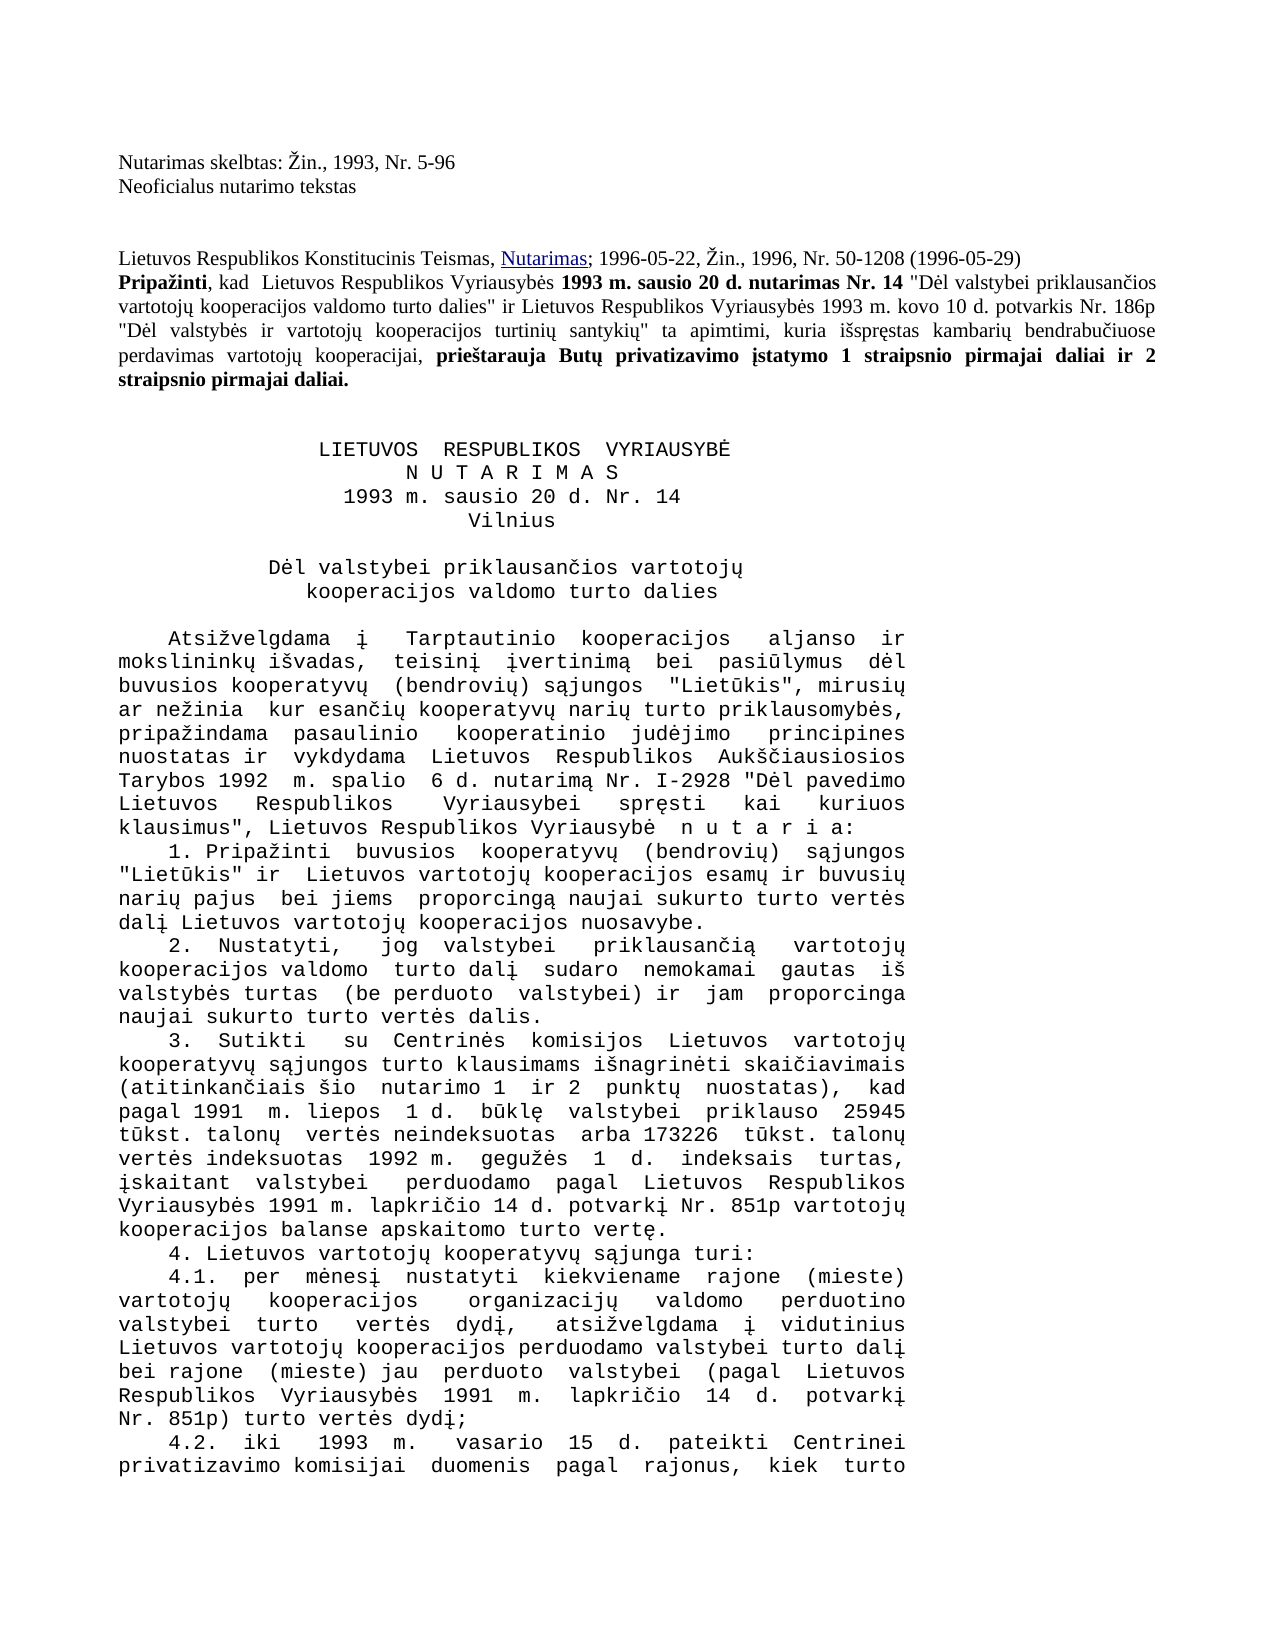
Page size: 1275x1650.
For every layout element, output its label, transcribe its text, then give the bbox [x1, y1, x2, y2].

text Neoficialus nutarimo tekstas [118, 174, 1157, 198]
text įskaitant valstybei perduodamo pagal Lietuvos Respublikos [118, 1172, 1157, 1195]
text buvusios kooperatyvų (bendrovių) sąjungos "Lietūkis", mirusių [118, 675, 1157, 699]
text Pripažinti, kad Lietuvos Respublikos Vyriausybės 1993 m. sausio 20 d. nutarimas Nr. 14 "Dėl valstybei priklausančios vartotojų kooperacijos valdomo turto dalies" ir Lietuvos Respublikos Vyriausybės 1993 m. kovo 10 d. potvarkis Nr. 186p "Dėl valstybės ir vartotojų kooperacijos turtinių santykių" ta apimtimi, kuria išspręstas kambarių bendrabučiuose perdavimas vartotojų kooperacijai, prieštarauja Butų privatizavimo įstatymo 1 straipsnio pirmajai daliai ir 2 straipsnio pirmajai daliai. [118, 270, 1157, 391]
text dalį Lietuvos vartotojų kooperacijos nuosavybe. [118, 912, 1157, 935]
text Lietuvos Respublikos Konstitucinis Teismas, Nutarimas; 1996-05-22, Žin., 1996, Nr. 50-1208 (1996-05-29) [118, 246, 1157, 270]
text privatizavimo komisijai duomenis pagal rajonus, kiek turto [118, 1456, 1157, 1479]
text nuostatas ir vykdydama Lietuvos Respublikos Aukščiausiosios [118, 746, 1157, 770]
text kooperacijos balanse apskaitomo turto vertę. [118, 1219, 1157, 1243]
text tūkst. talonų vertės neindeksuotas arba 173226 tūkst. talonų [118, 1124, 1157, 1148]
text Atsižvelgdama į Tarptautinio kooperacijos aljanso ir [118, 628, 1157, 652]
text mokslininkų išvadas, teisinį įvertinimą bei pasiūlymus dėl [118, 652, 1157, 675]
text narių pajus bei jiems proporcingą naujai sukurto turto vertės [118, 888, 1157, 912]
text Respublikos Vyriausybės 1991 m. lapkričio 14 d. potvarkį [118, 1384, 1157, 1408]
text "Lietūkis" ir Lietuvos vartotojų kooperacijos esamų ir buvusių [118, 864, 1157, 888]
text kooperatyvų sąjungos turto klausimams išnagrinėti skaičiavimais [118, 1053, 1157, 1077]
text pripažindama pasaulinio kooperatinio judėjimo principines [118, 722, 1157, 746]
text ar nežinia kur esančių kooperatyvų narių turto priklausomybės, [118, 699, 1157, 722]
text Tarybos 1992 m. spalio 6 d. nutarimą Nr. I-2928 "Dėl pavedimo [118, 770, 1157, 793]
text Dėl valstybei priklausančios vartotojų [118, 557, 1157, 581]
text Vyriausybės 1991 m. lapkričio 14 d. potvarkį Nr. 851p vartotojų [118, 1195, 1157, 1219]
text vartotojų kooperacijos organizacijų valdomo perduotino [118, 1290, 1157, 1314]
text LIETUVOS RESPUBLIKOS VYRIAUSYBĖ [118, 439, 1157, 462]
text Lietuvos vartotojų kooperacijos perduodamo valstybei turto dalį [118, 1337, 1157, 1361]
text klausimus", Lietuvos Respublikos Vyriausybė n u t a r i a: [118, 817, 1157, 841]
text kooperacijos valdomo turto dalies [118, 581, 1157, 604]
text valstybei turto vertės dydį, atsižvelgdama į vidutinius [118, 1314, 1157, 1337]
text 2. Nustatyti, jog valstybei priklausančią vartotojų [118, 935, 1157, 959]
text 4.1. per mėnesį nustatyti kiekviename rajone (mieste) [118, 1266, 1157, 1290]
text kooperacijos valdomo turto dalį sudaro nemokamai gautas iš [118, 959, 1157, 983]
text bei rajone (mieste) jau perduoto valstybei (pagal Lietuvos [118, 1361, 1157, 1384]
text naujai sukurto turto vertės dalis. [118, 1006, 1157, 1030]
text vertės indeksuotas 1992 m. gegužės 1 d. indeksais turtas, [118, 1148, 1157, 1172]
text (atitinkančiais šio nutarimo 1 ir 2 punktų nuostatas), kad [118, 1077, 1157, 1101]
text Nutarimas skelbtas: Žin., 1993, Nr. 5-96 [118, 150, 1157, 174]
text Lietuvos Respublikos Vyriausybei spręsti kai kuriuos [118, 793, 1157, 817]
text 4. Lietuvos vartotojų kooperatyvų sąjunga turi: [118, 1243, 1157, 1266]
text 4.2. iki 1993 m. vasario 15 d. pateikti Centrinei [118, 1432, 1157, 1456]
text pagal 1991 m. liepos 1 d. būklę valstybei priklauso 25945 [118, 1101, 1157, 1124]
text valstybės turtas (be perduoto valstybei) ir jam proporcinga [118, 983, 1157, 1006]
text 1993 m. sausio 20 d. Nr. 14 [118, 486, 1157, 510]
text 3. Sutikti su Centrinės komisijos Lietuvos vartotojų [118, 1030, 1157, 1053]
text N U T A R I M A S [118, 462, 1157, 486]
text Nr. 851p) turto vertės dydį; [118, 1408, 1157, 1432]
text Vilnius [118, 510, 1157, 533]
text 1. Pripažinti buvusios kooperatyvų (bendrovių) sąjungos [118, 841, 1157, 864]
